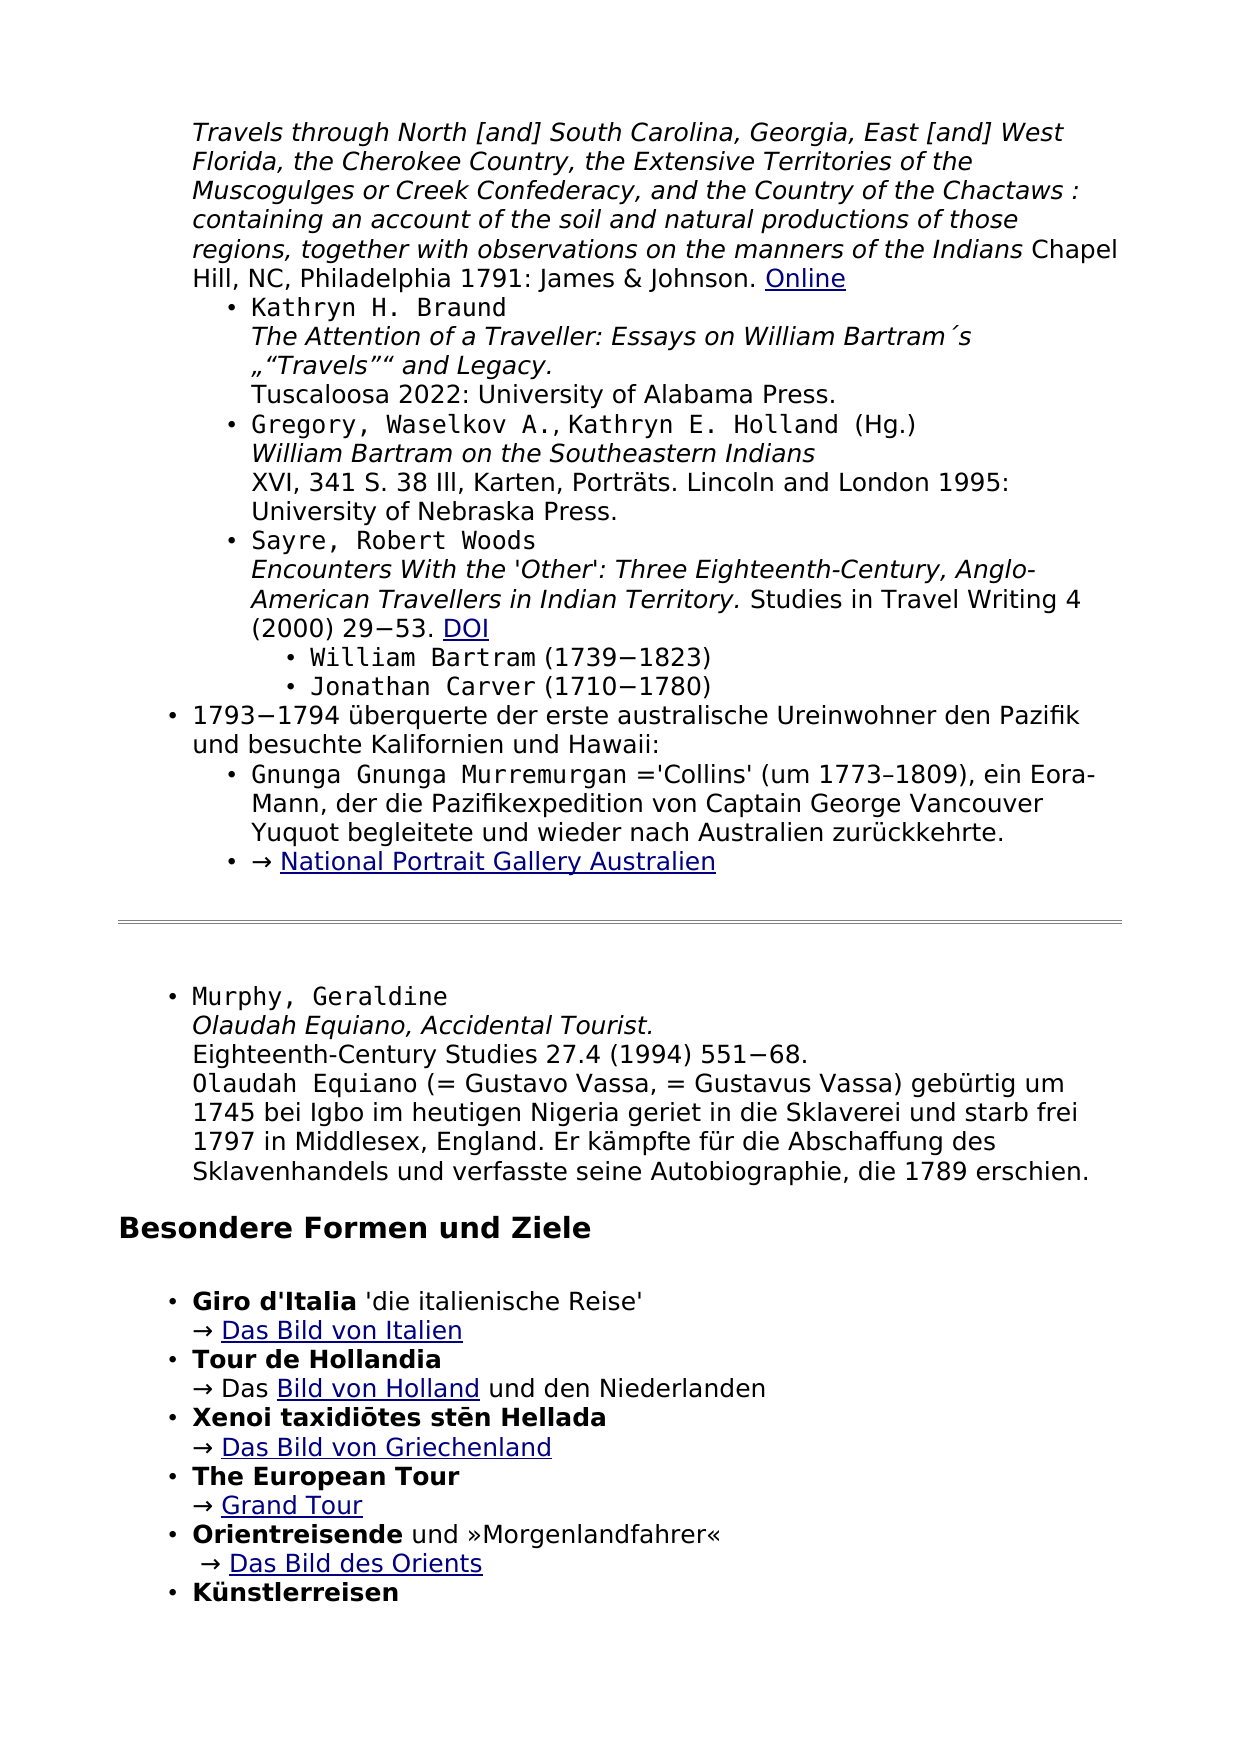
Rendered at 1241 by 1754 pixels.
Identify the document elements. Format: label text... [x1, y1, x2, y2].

list William Bartram (1739−1823) [295, 643, 1122, 672]
list Gregory, Waselkov A., Kathryn E. Holland (Hg.) William Bartram on the Southeastern Indians XVI, 341 S. 38 Ill, Karten, Porträts. Lincoln and London 1995: University of Nebraska Press. [236, 410, 1122, 526]
list Sayre, Robert Woods Encounters With the 'Other': Three Eighteenth-Century, Anglo-American Travellers in Indian Territory. Studies in Travel Writing 4 (2000) 29−53. DOI [236, 526, 1122, 643]
list → National Portrait Gallery Australien [236, 847, 1122, 876]
list Gnunga Gnunga Murremurgan ='Collins' (um 1773–1809), ein Eora-Mann, der die Pazifikexpedition von Captain George Vancouver Yuquot begleitete und wieder nach Australien zurückkehrte. [236, 760, 1122, 847]
list The European Tour → Grand Tour [177, 1462, 1122, 1520]
list Murphy, Geraldine Olaudah Equiano, Accidental Tourist. Eighteenth-Century Studies 27.4 (1994) 551−68. Olaudah Equiano (= Gustavo Vassa, = Gustavus Vassa) gebürtig um 1745 bei Igbo im heutigen Nigeria geriet in die Sklaverei und starb frei 1797 in Middlesex, England. Er kämpfte für die Abschaffung des Sklavenhandels und verfasste seine Autobiographie, die 1789 erschien. [177, 982, 1122, 1186]
subtitle Besondere Formen und Ziele [118, 1211, 1122, 1245]
list Kathryn H. Braund The Attention of a Traveller: Essays on William Bartram´s „“Travels”“ and Legacy. Tuscaloosa 2022: University of Alabama Press. [236, 293, 1122, 410]
list 1793−1794 überquerte der erste australische Ureinwohner den Pazifik und besuchte Kalifornien und Hawaii: [177, 701, 1122, 760]
list Tour de Hollandia → Das Bild von Holland und den Niederlanden [177, 1345, 1122, 1403]
list Orientreisende und »Morgenlandfahrer« → Das Bild des Orients [177, 1520, 1122, 1578]
list Xenoi taxidiōtes stēn Hellada → Das Bild von Griechenland [177, 1403, 1122, 1462]
list Giro d'Italia 'die italienische Reise' → Das Bild von Italien [177, 1287, 1122, 1345]
list Jonathan Carver (1710−1780) [295, 672, 1122, 701]
list Künstlerreisen [177, 1578, 1122, 1608]
list Travels through North [and] South Carolina, Georgia, East [and] West Florida, the Cherokee Country, the Extensive Territories of the Muscogulges or Creek Confederacy, and the Country of the Chactaws : containing an account of the soil and natural productions of those regions, together with observations on the manners of the Indians Chapel Hill, NC, Philadelphia 1791: James & Johnson. Online [177, 118, 1122, 293]
